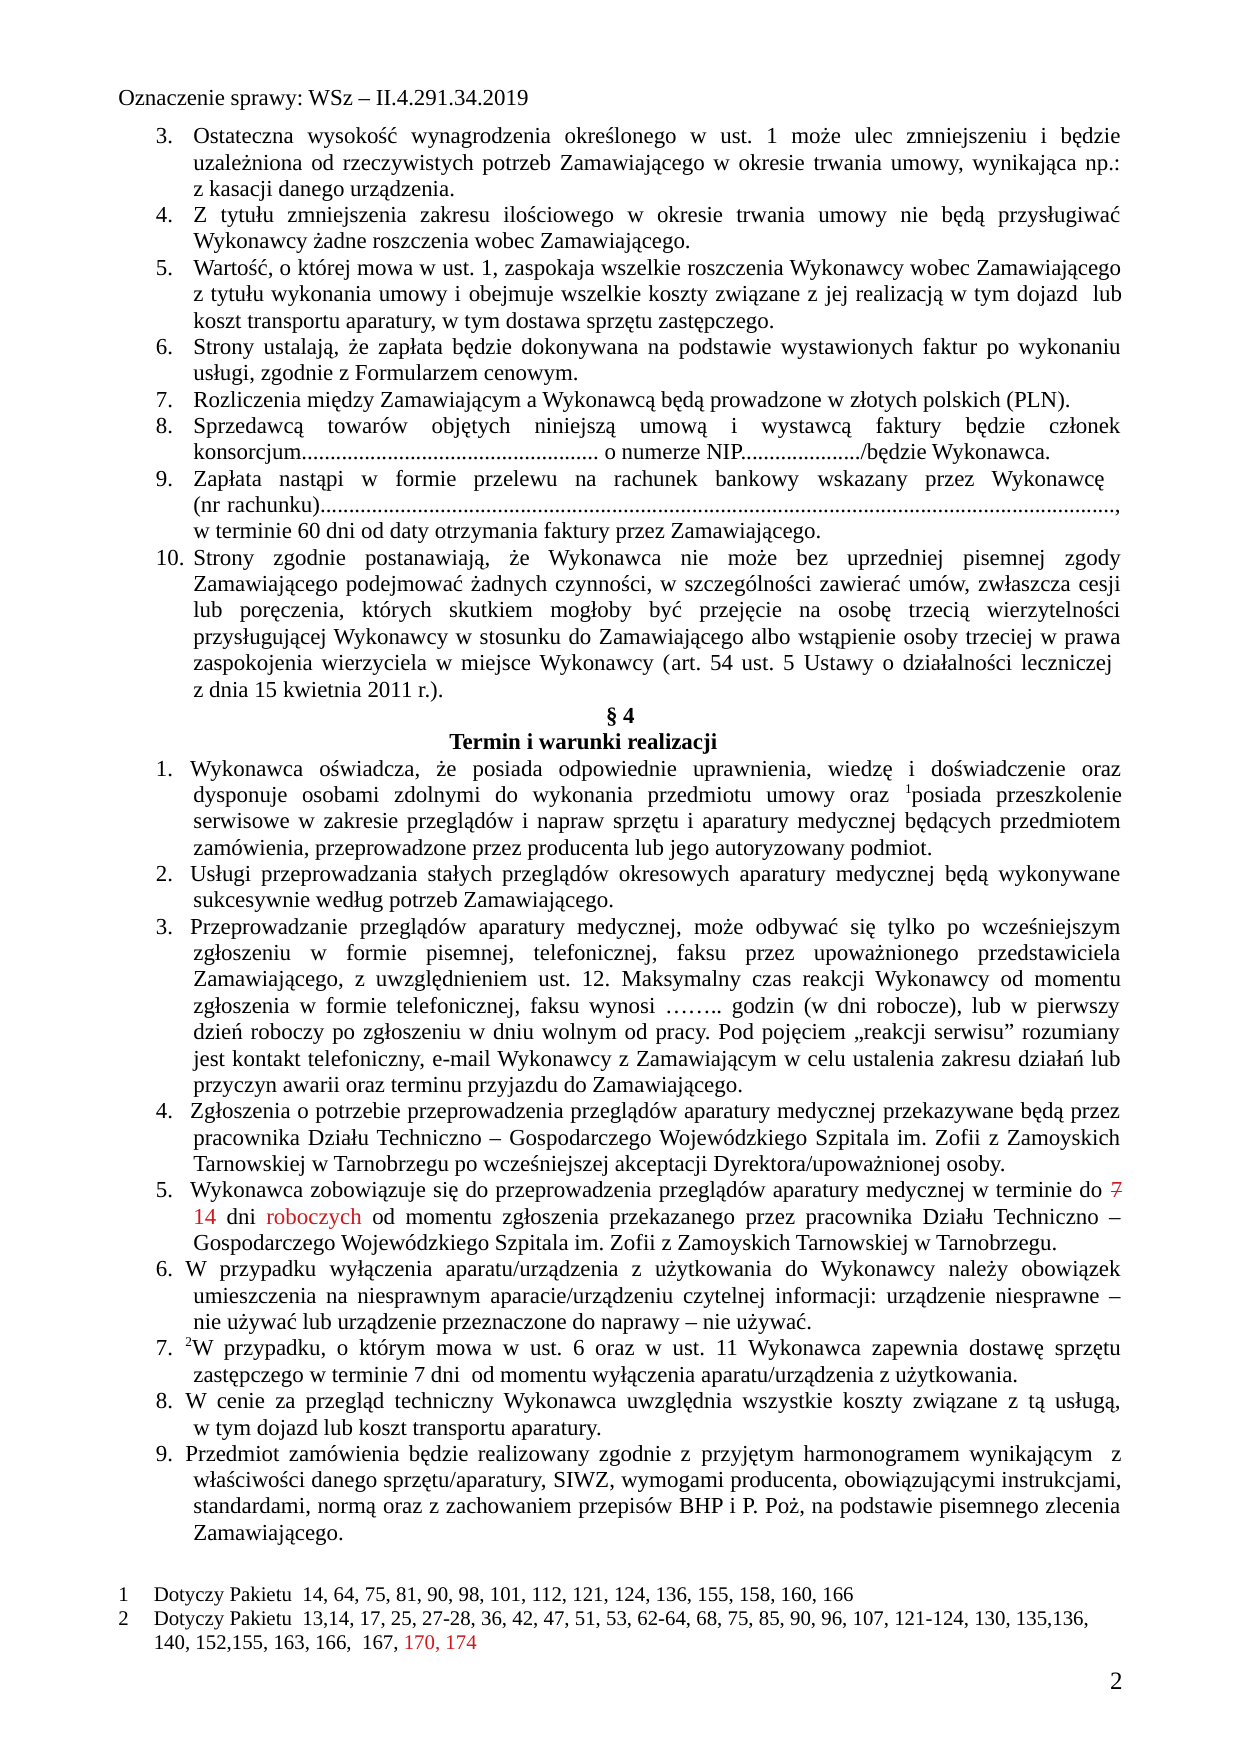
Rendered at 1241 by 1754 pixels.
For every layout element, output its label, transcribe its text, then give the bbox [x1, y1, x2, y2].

list Wykonawca zobowiązuje się do przeprowadzenia przeglądów aparatury medycznej w terminie do 7 14 dni roboczych od momentu zgłoszenia przekazanego przez pracownika Działu Techniczno – Gospodarczego Wojewódzkiego Szpitala im. Zofii z Zamoyskich Tarnowskiej w Tarnobrzegu. [156, 1176, 1122, 1255]
list Rozliczenia między Zamawiającym a Wykonawcą będą prowadzone w złotych polskich (PLN). [156, 386, 1122, 412]
list Przedmiot zamówienia będzie realizowany zgodnie z przyjętym harmonogramem wynikającym z właściwości danego sprzętu/aparatury, SIWZ, wymogami producenta, obowiązującymi instrukcjami, standardami, normą oraz z zachowaniem przepisów BHP i P. Poż, na podstawie pisemnego zlecenia Zamawiającego. [156, 1440, 1122, 1545]
list W cenie za przegląd techniczny Wykonawca uwzględnia wszystkie koszty związane z tą usługą, w tym dojazd lub koszt transportu aparatury. [156, 1387, 1122, 1440]
list Zgłoszenia o potrzebie przeprowadzenia przeglądów aparatury medycznej przekazywane będą przez pracownika Działu Techniczno – Gospodarczego Wojewódzkiego Szpitala im. Zofii z Zamoyskich Tarnowskiej w Tarnobrzegu po wcześniejszej akceptacji Dyrektora/upoważnionej osoby. [156, 1097, 1122, 1176]
list Strony ustalają, że zapłata będzie dokonywana na podstawie wystawionych faktur po wykonaniu usługi, zgodnie z Formularzem cenowym. [156, 333, 1122, 386]
list Wykonawca oświadcza, że posiada odpowiednie uprawnienia, wiedzę i doświadczenie oraz dysponuje osobami zdolnymi do wykonania przedmiotu umowy oraz posiada przeszkolenie serwisowe w zakresie przeglądów i napraw sprzętu i aparatury medycznej będących przedmiotem zamówienia, przeprowadzone przez producenta lub jego autoryzowany podmiot. [156, 755, 1122, 860]
list Ostateczna wysokość wynagrodzenia określonego w ust. 1 może ulec zmniejszeniu i będzie uzależniona od rzeczywistych potrzeb Zamawiającego w okresie trwania umowy, wynikająca np.: z kasacji danego urządzenia. [156, 122, 1122, 201]
list Usługi przeprowadzania stałych przeglądów okresowych aparatury medycznej będą wykonywane sukcesywnie według potrzeb Zamawiającego. [156, 860, 1122, 913]
list Dotyczy Pakietu 13,14, 17, 25, 27-28, 36, 42, 47, 51, 53, 62-64, 68, 75, 85, 90, 96, 107, 121-124, 130, 135,136, 140, 152,155, 163, 166, 167, 170, 174 [118, 1606, 1122, 1654]
text § 4 [118, 702, 1122, 728]
text Termin i warunki realizacji [44, 728, 1122, 755]
list Sprzedawcą towarów objętych niniejszą umową i wystawcą faktury będzie członek konsorcjum.................................................... o numerze NIP...................../będzie Wykonawca. [156, 412, 1122, 465]
list Przeprowadzanie przeglądów aparatury medycznej, może odbywać się tylko po wcześniejszym zgłoszeniu w formie pisemnej, telefonicznej, faksu przez upoważnionego przedstawiciela Zamawiającego, z uwzględnieniem ust. 12. Maksymalny czas reakcji Wykonawcy od momentu zgłoszenia w formie telefonicznej, faksu wynosi …….. godzin (w dni robocze), lub w pierwszy dzień roboczy po zgłoszeniu w dniu wolnym od pracy. Pod pojęciem „reakcji serwisu” rozumiany jest kontakt telefoniczny, e-mail Wykonawcy z Zamawiającym w celu ustalenia zakresu działań lub przyczyn awarii oraz terminu przyjazdu do Zamawiającego. [156, 913, 1122, 1097]
list Zapłata nastąpi w formie przelewu na rachunek bankowy wskazany przez Wykonawcę (nr rachunku)..........................................................................................................................................., w terminie 60 dni od daty otrzymania faktury przez Zamawiającego. [156, 465, 1122, 544]
list W przypadku, o którym mowa w ust. 6 oraz w ust. 11 Wykonawca zapewnia dostawę sprzętu zastępczego w terminie 7 dni od momentu wyłączenia aparatu/urządzenia z użytkowania. [156, 1334, 1122, 1387]
list Z tytułu zmniejszenia zakresu ilościowego w okresie trwania umowy nie będą przysługiwać Wykonawcy żadne roszczenia wobec Zamawiającego. [156, 201, 1122, 254]
list Wartość, o której mowa w ust. 1, zaspokaja wszelkie roszczenia Wykonawcy wobec Zamawiającego z tytułu wykonania umowy i obejmuje wszelkie koszty związane z jej realizacją w tym dojazd lub koszt transportu aparatury, w tym dostawa sprzętu zastępczego. [156, 254, 1122, 333]
list Strony zgodnie postanawiają, że Wykonawca nie może bez uprzedniej pisemnej zgody Zamawiającego podejmować żadnych czynności, w szczególności zawierać umów, zwłaszcza cesji lub poręczenia, których skutkiem mogłoby być przejęcie na osobę trzecią wierzytelności przysługującej Wykonawcy w stosunku do Zamawiającego albo wstąpienie osoby trzeciej w prawa zaspokojenia wierzyciela w miejsce Wykonawcy (art. 54 ust. 5 Ustawy o działalności leczniczej z dnia 15 kwietnia 2011 r.). [156, 544, 1122, 702]
list W przypadku wyłączenia aparatu/urządzenia z użytkowania do Wykonawcy należy obowiązek umieszczenia na niesprawnym aparacie/urządzeniu czytelnej informacji: urządzenie niesprawne – nie używać lub urządzenie przeznaczone do naprawy – nie używać. [156, 1255, 1122, 1334]
list Dotyczy Pakietu 14, 64, 75, 81, 90, 98, 101, 112, 121, 124, 136, 155, 158, 160, 166 [118, 1582, 1122, 1606]
